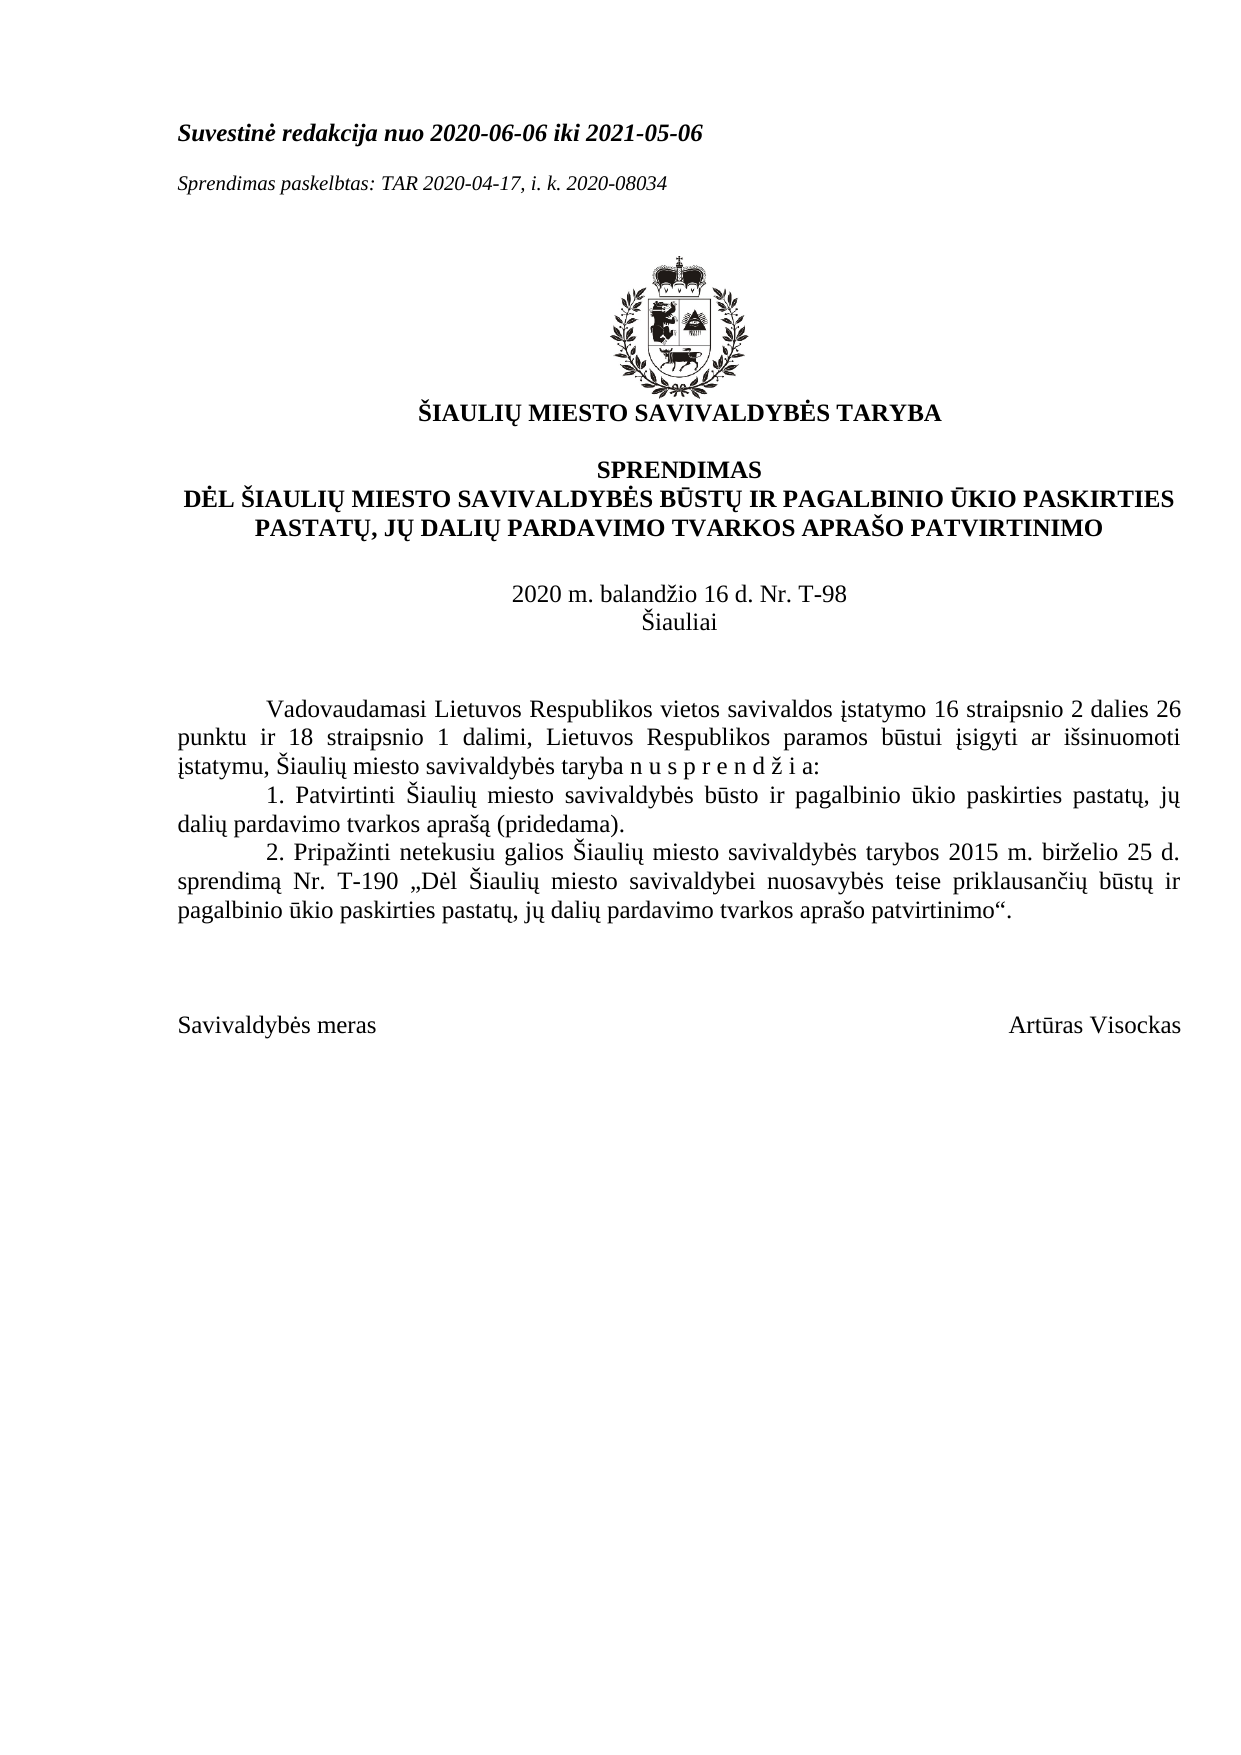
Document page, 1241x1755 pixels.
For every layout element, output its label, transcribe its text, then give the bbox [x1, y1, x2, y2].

text 2. Pripažinti netekusiu galios Šiaulių miesto savivaldybės tarybos 2015 m. birželio 25 d. sprendimą Nr. T-190 „Dėl Šiaulių miesto savivaldybei nuosavybės teise priklausančių būstų ir pagalbinio ūkio paskirties pastatų, jų dalių pardavimo tvarkos aprašo patvirtinimo“. [177, 837, 1181, 924]
text 2020 m. balandžio 16 d. Nr. T-98 [177, 579, 1181, 607]
text Sprendimas paskelbtas: TAR 2020-04-17, i. k. 2020-08034 [177, 171, 1181, 195]
text DĖL ŠIAULIŲ MIESTO SAVIVALDYBĖS BŪSTŲ IR PAGALBINIO ŪKIO PASKIRTIES PASTATŲ, JŲ DALIŲ PARDAVIMO TVARKOS APRAŠO PATVIRTINIMO [177, 484, 1181, 542]
text ŠIAULIŲ MIESTO SAVIVALDYBĖS TARYBA [174, 398, 1184, 427]
text SPRENDIMAS [177, 456, 1181, 484]
text 1. Patvirtinti Šiaulių miesto savivaldybės būsto ir pagalbinio ūkio paskirties pastatų, jų dalių pardavimo tvarkos aprašą (pridedama). [177, 780, 1181, 837]
text Savivaldybės meras Artūras Visockas [177, 1010, 1181, 1039]
text Šiauliai [177, 607, 1181, 636]
text Vadovaudamasi Lietuvos Respublikos vietos savivaldos įstatymo 16 straipsnio 2 dalies 26 punktu ir 18 straipsnio 1 dalimi, Lietuvos Respublikos paramos būstui įsigyti ar išsinuomoti įstatymu, Šiaulių miesto savivaldybės taryba n u s p r e n d ž i a: [177, 694, 1181, 780]
text Suvestinė redakcija nuo 2020-06-06 iki 2021-05-06 [177, 118, 1181, 147]
